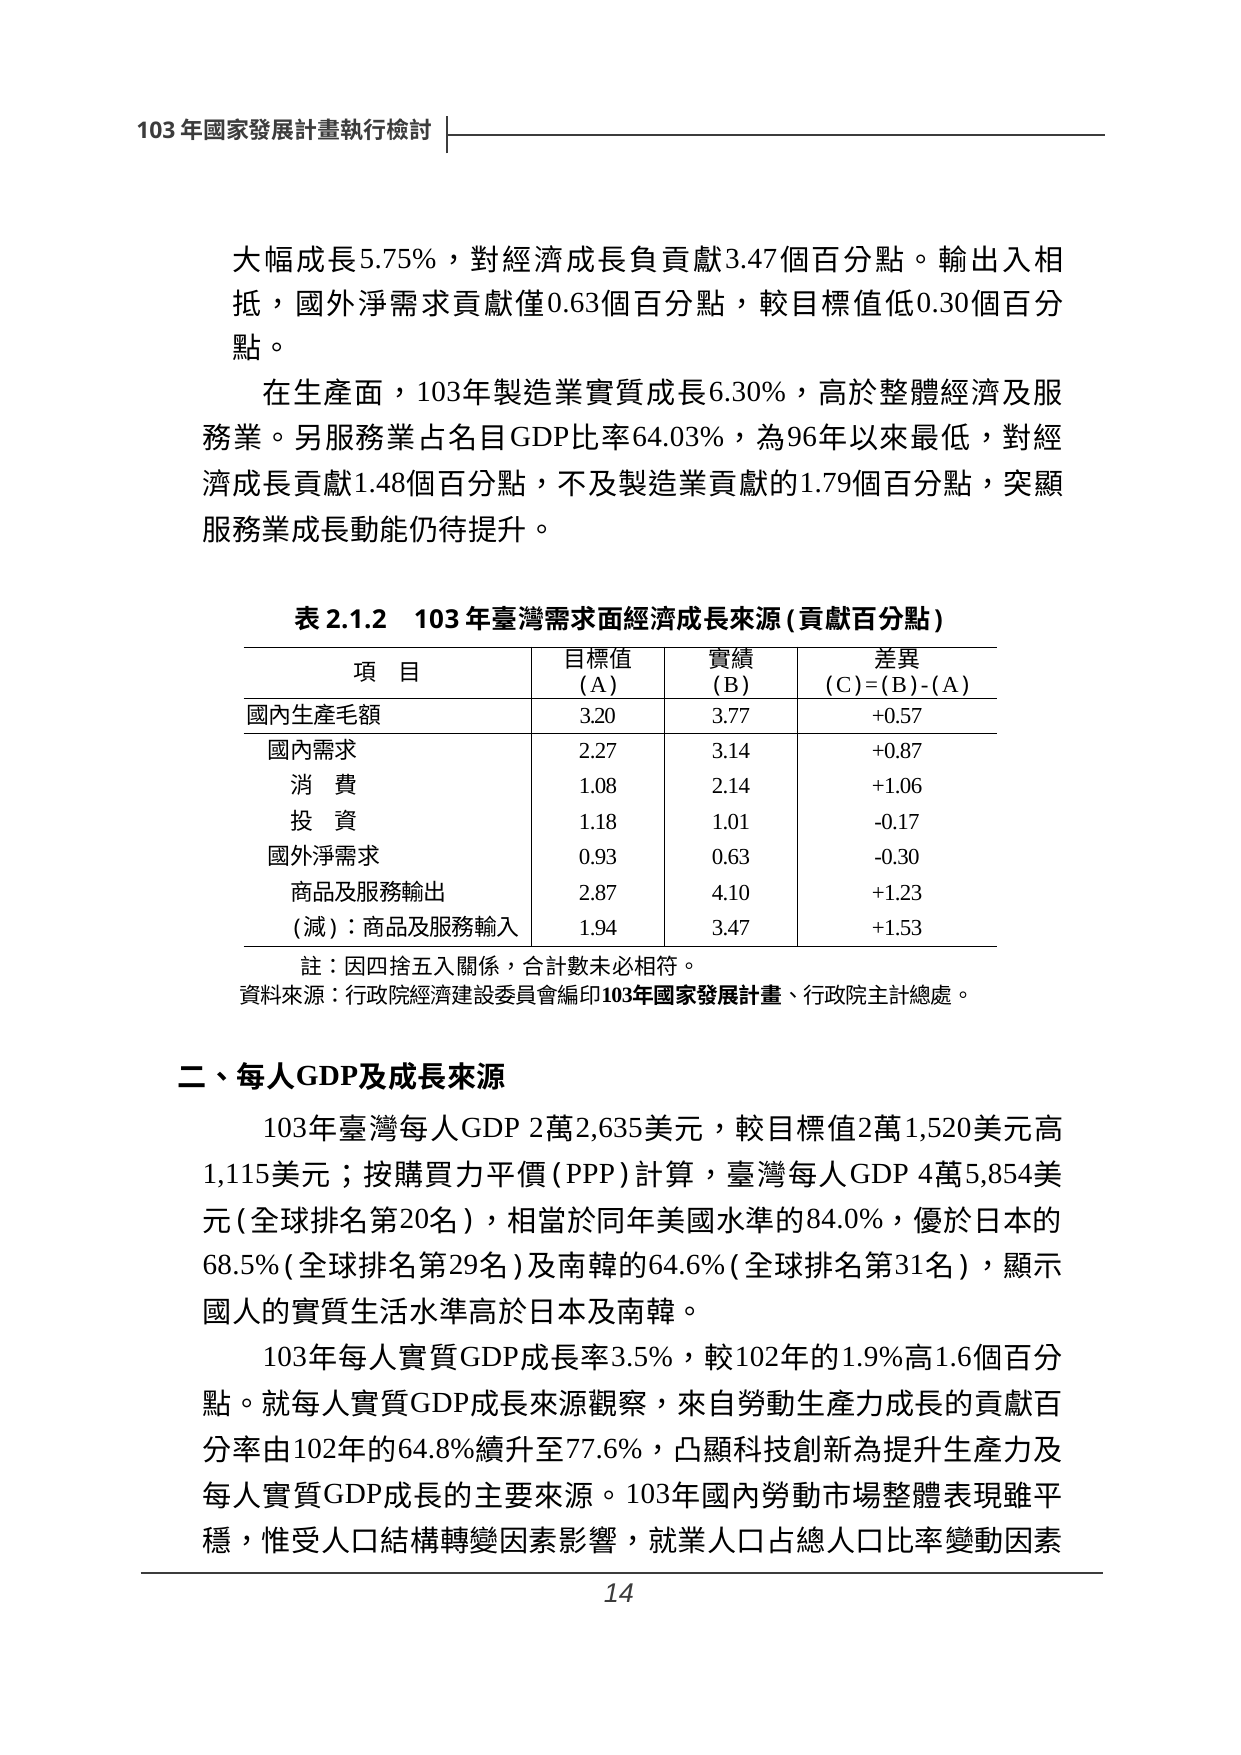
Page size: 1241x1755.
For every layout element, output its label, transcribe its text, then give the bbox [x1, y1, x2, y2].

text 二、每人GDP及成長來源 [177, 1052, 1063, 1096]
table_cell +1.53 [798, 910, 997, 946]
table_cell 消 費 [244, 769, 531, 804]
text 註：因四捨五入關係，合計數未必相符。 [177, 950, 1063, 979]
table_cell 實績 (B) [665, 648, 797, 698]
table_cell 4.10 [665, 875, 797, 910]
table_cell 國內需求 [244, 734, 531, 768]
text 在生產面，103年製造業實質成長6.30%，高於整體經濟及服務業。另服務業占名目GDP比率64.03%，為96年以來最低，對經濟成長貢獻1.48個百分點，不及製造業貢獻的1.79個百分點，突顯服務業成長動能仍待提升。 [202, 367, 1063, 551]
table_cell 項 目 [244, 648, 531, 698]
table_cell 投 資 [244, 804, 531, 839]
table_cell 國內生產毛額 [244, 699, 531, 733]
table_cell +0.87 [798, 734, 997, 768]
table_cell 2.14 [665, 769, 797, 804]
table_cell +1.06 [798, 769, 997, 804]
table_cell 差異 (C)=(B)-(A) [798, 648, 997, 698]
table_cell 3.14 [665, 734, 797, 768]
table_cell 2.27 [532, 734, 664, 768]
table_cell 1.01 [665, 804, 797, 839]
table_cell 3.20 [532, 699, 664, 733]
table_cell 1.18 [532, 804, 664, 839]
table_cell 國外淨需求 [244, 839, 531, 875]
text －103年我國出、進口表現均為近三年來最優，輸出實質成長率5.90%，對經濟成長貢獻4.10個百分點，較目標值高1.23個百分點；輸入受原物料價格下跌及出口與內需引申需求影響，大幅成長5.75%，對經濟成長負貢獻3.47個百分點。輸出入相抵，國外淨需求貢獻僅0.63個百分點，較目標值低0.30個百分點。 [202, 236, 1063, 367]
table_cell 商品及服務輸出 [244, 875, 531, 910]
table_cell +1.23 [798, 875, 997, 910]
table_cell 1.94 [532, 910, 664, 946]
table_cell -0.30 [798, 839, 997, 875]
table_cell +0.57 [798, 699, 997, 733]
table_cell 3.77 [665, 699, 797, 733]
table_cell 目標值 (A) [532, 648, 664, 698]
table_cell 0.63 [665, 839, 797, 875]
text 103年每人實質GDP成長率3.5%，較102年的1.9%高1.6個百分點。就每人實質GDP成長來源觀察，來自勞動生產力成長的貢獻百分率由102年的64.8%續升至77.6%，凸顯科技創新為提升生產力及每人實質GDP成長的主要來源。103年國內勞動市場整體表現雖平穩，惟受人口結構轉變因素影響，就業人口占總人口比率變動因素 [202, 1333, 1063, 1562]
table_cell -0.17 [798, 804, 997, 839]
table_header 表2.1.2 103年臺灣需求面經濟成長來源(貢獻百分點) [244, 595, 997, 647]
table_cell 1.08 [532, 769, 664, 804]
text 資料來源：行政院經濟建設委員會編印103年國家發展計畫、行政院主計總處。 [177, 979, 1063, 1009]
table_cell 2.87 [532, 875, 664, 910]
table_cell (減)：商品及服務輸入 [244, 910, 531, 946]
text 103年臺灣每人GDP 2萬2,635美元，較目標值2萬1,520美元高1,115美元；按購買力平價(PPP)計算，臺灣每人GDP 4萬5,854美元(全球排名第20名)，相當於同年美國水準的84.0%，優於日本的68.5%(全球排名第29名)及南韓的64.6%(全球排名第31名)，顯示國人的實質生活水準高於日本及南韓。 [202, 1104, 1063, 1333]
table_cell 0.93 [532, 839, 664, 875]
table_cell 3.47 [665, 910, 797, 946]
